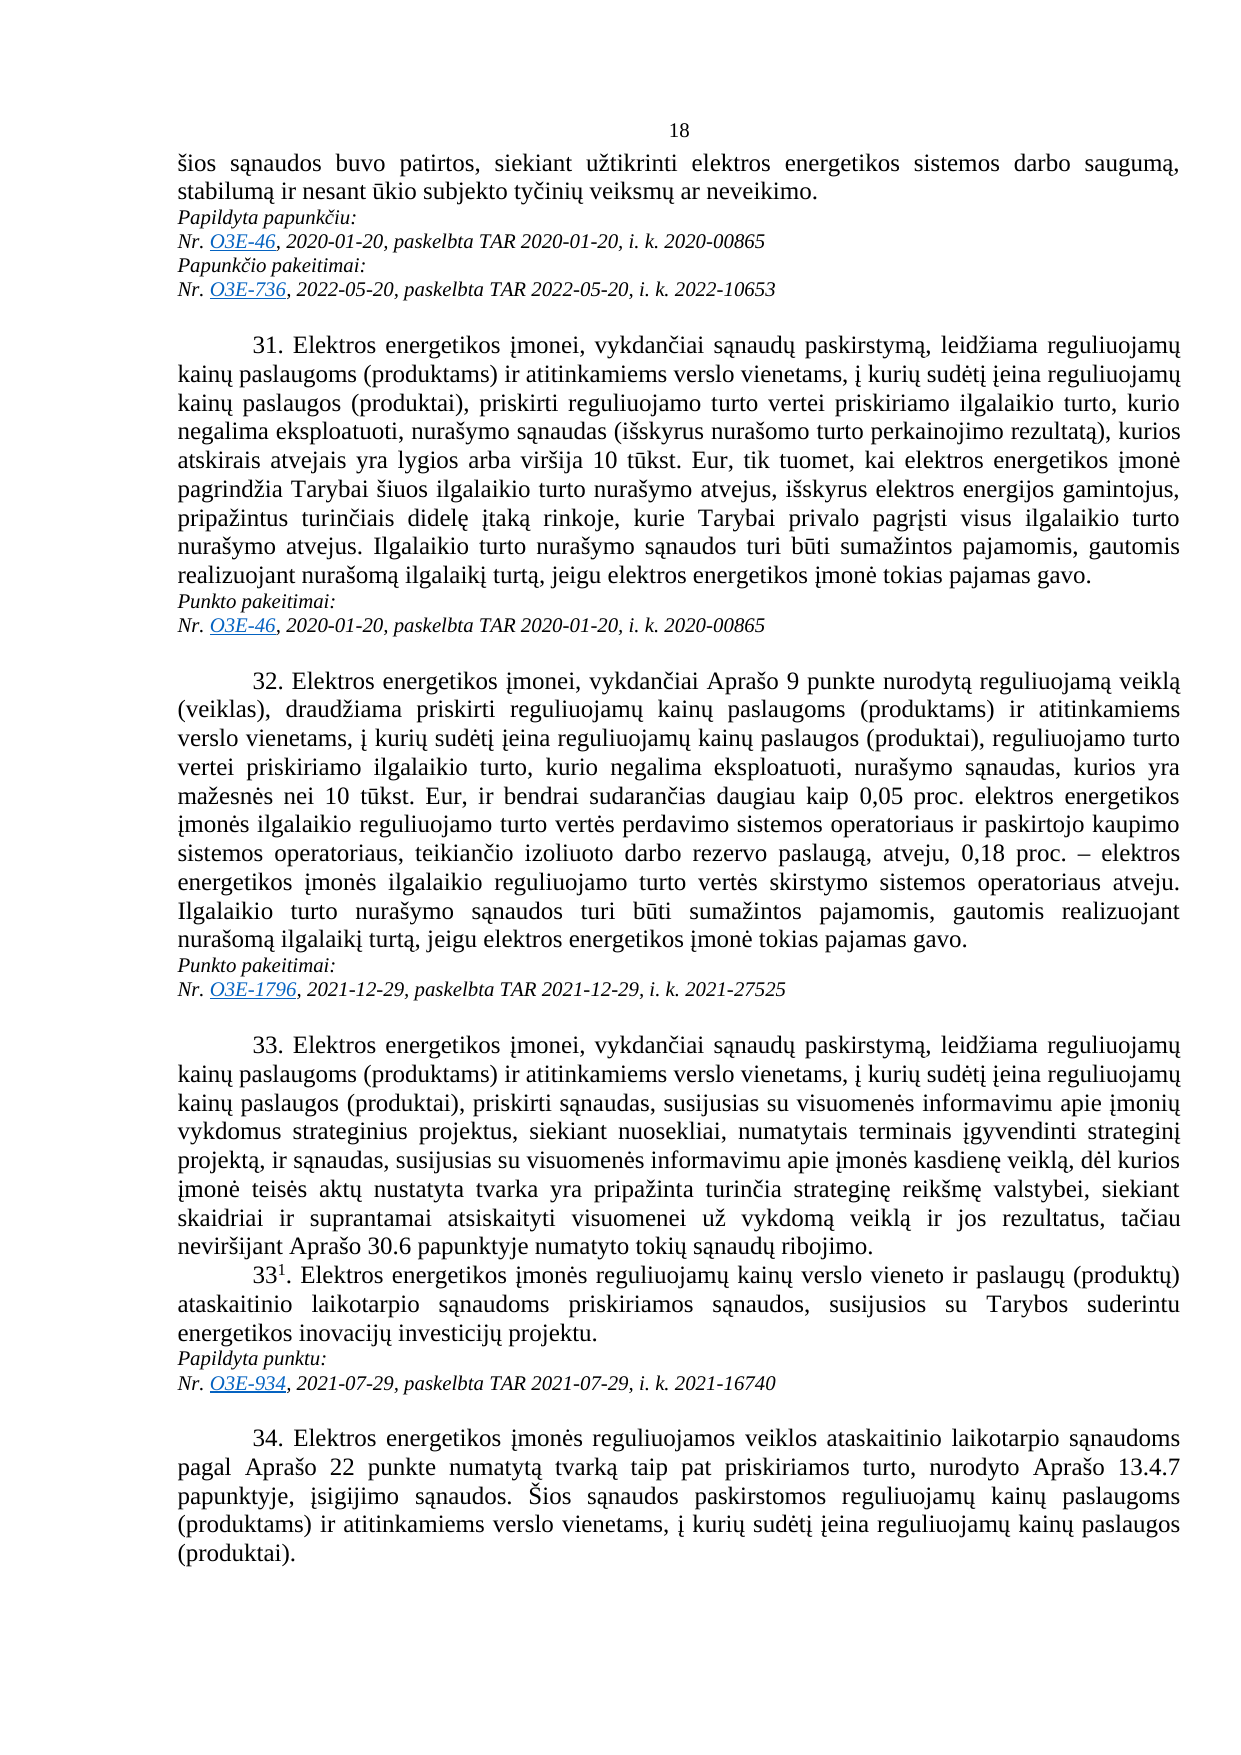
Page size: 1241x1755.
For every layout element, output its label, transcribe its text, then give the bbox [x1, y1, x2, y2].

text Papunkčio pakeitimai: [177, 253, 1181, 277]
text 34. Elektros energetikos įmonės reguliuojamos veiklos ataskaitinio laikotarpio sąnaudoms pagal Aprašo 22 punkte numatytą tvarką taip pat priskiriamos turto, nurodyto Aprašo 13.4.7 papunktyje, įsigijimo sąnaudos. Šios sąnaudos paskirstomos reguliuojamų kainų paslaugoms (produktams) ir atitinkamiems verslo vienetams, į kurių sudėtį įeina reguliuojamų kainų paslaugos (produktai). [177, 1423, 1181, 1567]
text Nr. O3E-736, 2022-05-20, paskelbta TAR 2022-05-20, i. k. 2022-10653 [177, 277, 1181, 301]
text Papildyta punktu: [177, 1346, 1181, 1370]
text Papildyta papunkčiu: [177, 205, 1181, 229]
text šios sąnaudos buvo patirtos, siekiant užtikrinti elektros energetikos sistemos darbo saugumą, stabilumą ir nesant ūkio subjekto tyčinių veiksmų ar neveikimo. [177, 148, 1181, 205]
text Punkto pakeitimai: [177, 953, 1181, 977]
text 31. Elektros energetikos įmonei, vykdančiai sąnaudų paskirstymą, leidžiama reguliuojamų kainų paslaugoms (produktams) ir atitinkamiems verslo vienetams, į kurių sudėtį įeina reguliuojamų kainų paslaugos (produktai), priskirti reguliuojamo turto vertei priskiriamo ilgalaikio turto, kurio negalima eksploatuoti, nurašymo sąnaudas (išskyrus nurašomo turto perkainojimo rezultatą), kurios atskirais atvejais yra lygios arba viršija 10 tūkst. Eur, tik tuomet, kai elektros energetikos įmonė pagrindžia Tarybai šiuos ilgalaikio turto nurašymo atvejus, išskyrus elektros energijos gamintojus, pripažintus turinčiais didelę įtaką rinkoje, kurie Tarybai privalo pagrįsti visus ilgalaikio turto nurašymo atvejus. Ilgalaikio turto nurašymo sąnaudos turi būti sumažintos pajamomis, gautomis realizuojant nurašomą ilgalaikį turtą, jeigu elektros energetikos įmonė tokias pajamas gavo. [177, 330, 1181, 589]
text Nr. O3E-46, 2020-01-20, paskelbta TAR 2020-01-20, i. k. 2020-00865 [177, 229, 1181, 253]
text Nr. O3E-46, 2020-01-20, paskelbta TAR 2020-01-20, i. k. 2020-00865 [177, 613, 1181, 637]
text 33. Elektros energetikos įmonei, vykdančiai sąnaudų paskirstymą, leidžiama reguliuojamų kainų paslaugoms (produktams) ir atitinkamiems verslo vienetams, į kurių sudėtį įeina reguliuojamų kainų paslaugos (produktai), priskirti sąnaudas, susijusias su visuomenės informavimu apie įmonių vykdomus strateginius projektus, siekiant nuosekliai, numatytais terminais įgyvendinti strateginį projektą, ir sąnaudas, susijusias su visuomenės informavimu apie įmonės kasdienę veiklą, dėl kurios įmonė teisės aktų nustatyta tvarka yra pripažinta turinčia strateginę reikšmę valstybei, siekiant skaidriai ir suprantamai atsiskaityti visuomenei už vykdomą veiklą ir jos rezultatus, tačiau neviršijant Aprašo 30.6 papunktyje numatyto tokių sąnaudų ribojimo. [177, 1030, 1181, 1260]
text 32. Elektros energetikos įmonei, vykdančiai Aprašo 9 punkte nurodytą reguliuojamą veiklą (veiklas), draudžiama priskirti reguliuojamų kainų paslaugoms (produktams) ir atitinkamiems verslo vienetams, į kurių sudėtį įeina reguliuojamų kainų paslaugos (produktai), reguliuojamo turto vertei priskiriamo ilgalaikio turto, kurio negalima eksploatuoti, nurašymo sąnaudas, kurios yra mažesnės nei 10 tūkst. Eur, ir bendrai sudarančias daugiau kaip 0,05 proc. elektros energetikos įmonės ilgalaikio reguliuojamo turto vertės perdavimo sistemos operatoriaus ir paskirtojo kaupimo sistemos operatoriaus, teikiančio izoliuoto darbo rezervo paslaugą, atveju, 0,18 proc. – elektros energetikos įmonės ilgalaikio reguliuojamo turto vertės skirstymo sistemos operatoriaus atveju. Ilgalaikio turto nurašymo sąnaudos turi būti sumažintos pajamomis, gautomis realizuojant nurašomą ilgalaikį turtą, jeigu elektros energetikos įmonė tokias pajamas gavo. [177, 666, 1181, 953]
text Punkto pakeitimai: [177, 589, 1181, 613]
text Nr. O3E-1796, 2021-12-29, paskelbta TAR 2021-12-29, i. k. 2021-27525 [177, 977, 1181, 1001]
text Nr. O3E-934, 2021-07-29, paskelbta TAR 2021-07-29, i. k. 2021-16740 [177, 1370, 1181, 1394]
text 331. Elektros energetikos įmonės reguliuojamų kainų verslo vieneto ir paslaugų (produktų) ataskaitinio laikotarpio sąnaudoms priskiriamos sąnaudos, susijusios su Tarybos suderintu energetikos inovacijų investicijų projektu. [177, 1260, 1181, 1346]
